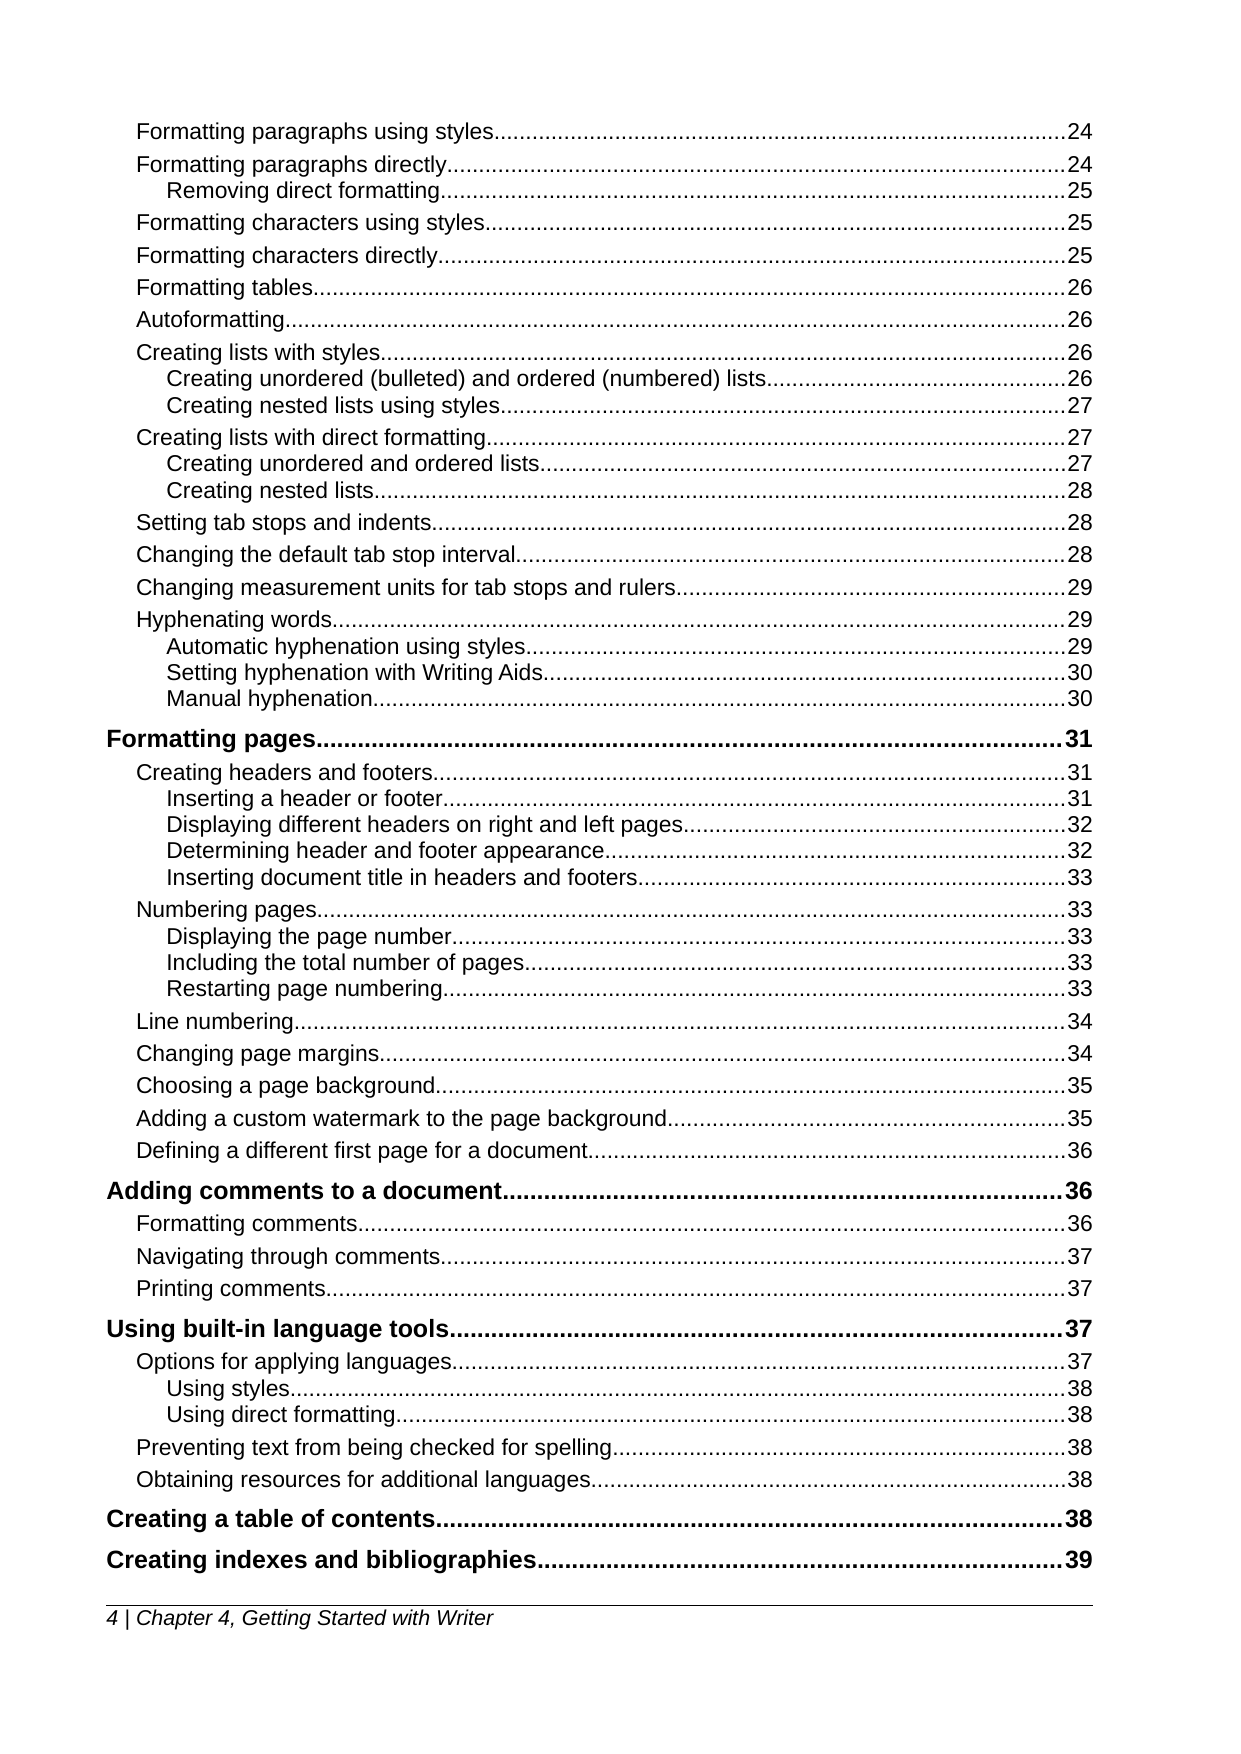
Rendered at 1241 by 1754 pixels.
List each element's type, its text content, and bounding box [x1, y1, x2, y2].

text Defining a different first page for a document 36 [136, 1137, 1093, 1164]
text Autoformatting 26 [136, 306, 1093, 333]
text Navigating through comments 37 [136, 1243, 1093, 1269]
text Creating lists with direct formatting 27 [136, 424, 1093, 450]
text Changing page margins 34 [136, 1040, 1093, 1066]
text Choosing a page background 35 [136, 1072, 1093, 1099]
text Creating unordered and ordered lists 27 [166, 450, 1093, 477]
text Creating a table of contents 38 [106, 1504, 1093, 1533]
text Including the total number of pages 33 [166, 949, 1093, 975]
text Adding a custom watermark to the page background 35 [136, 1105, 1093, 1131]
text Options for applying languages 37 [136, 1348, 1093, 1375]
text Inserting a header or footer 31 [166, 785, 1093, 811]
text Hyphenating words 29 [136, 606, 1093, 633]
text Adding comments to a document 36 [106, 1176, 1093, 1204]
text Inserting document title in headers and footers 33 [166, 864, 1093, 890]
text Creating headers and footers 31 [136, 758, 1093, 785]
text Displaying different headers on right and left pages 32 [166, 811, 1093, 837]
text Removing direct formatting 25 [166, 177, 1093, 203]
text Creating indexes and bibliographies 39 [106, 1545, 1093, 1574]
text Automatic hyphenation using styles 29 [166, 633, 1093, 659]
text Manual hyphenation 30 [166, 685, 1093, 712]
text Obtaining resources for additional languages 38 [136, 1466, 1093, 1492]
text Setting tab stops and indents 28 [136, 509, 1093, 535]
text Creating unordered (bulleted) and ordered (numbered) lists 26 [166, 365, 1093, 392]
text Using direct formatting 38 [166, 1401, 1093, 1427]
text Displaying the page number 33 [166, 923, 1093, 949]
text Creating nested lists using styles 27 [166, 392, 1093, 418]
text Formatting characters using styles 25 [136, 209, 1093, 236]
text Preventing text from being checked for spelling 38 [136, 1433, 1093, 1460]
text Line numbering 34 [136, 1008, 1093, 1034]
text Restarting page numbering 33 [166, 975, 1093, 1002]
text Formatting pages 31 [106, 724, 1093, 752]
text Formatting comments 36 [136, 1210, 1093, 1237]
text Creating nested lists 28 [166, 477, 1093, 503]
text Formatting tables 26 [136, 274, 1093, 300]
text Using built-in language tools 37 [106, 1313, 1093, 1342]
text Changing the default tab stop interval 28 [136, 541, 1093, 568]
text Numbering pages 33 [136, 896, 1093, 923]
text Creating lists with styles 26 [136, 339, 1093, 365]
text Formatting paragraphs using styles 24 [136, 118, 1093, 144]
text Setting hyphenation with Writing Aids 30 [166, 659, 1093, 685]
text Changing measurement units for tab stops and rulers 29 [136, 574, 1093, 600]
text Formatting characters directly 25 [136, 242, 1093, 268]
text Determining header and footer appearance 32 [166, 837, 1093, 864]
text Formatting paragraphs directly 24 [136, 151, 1093, 177]
text Using styles 38 [166, 1375, 1093, 1401]
text Printing comments 37 [136, 1275, 1093, 1302]
